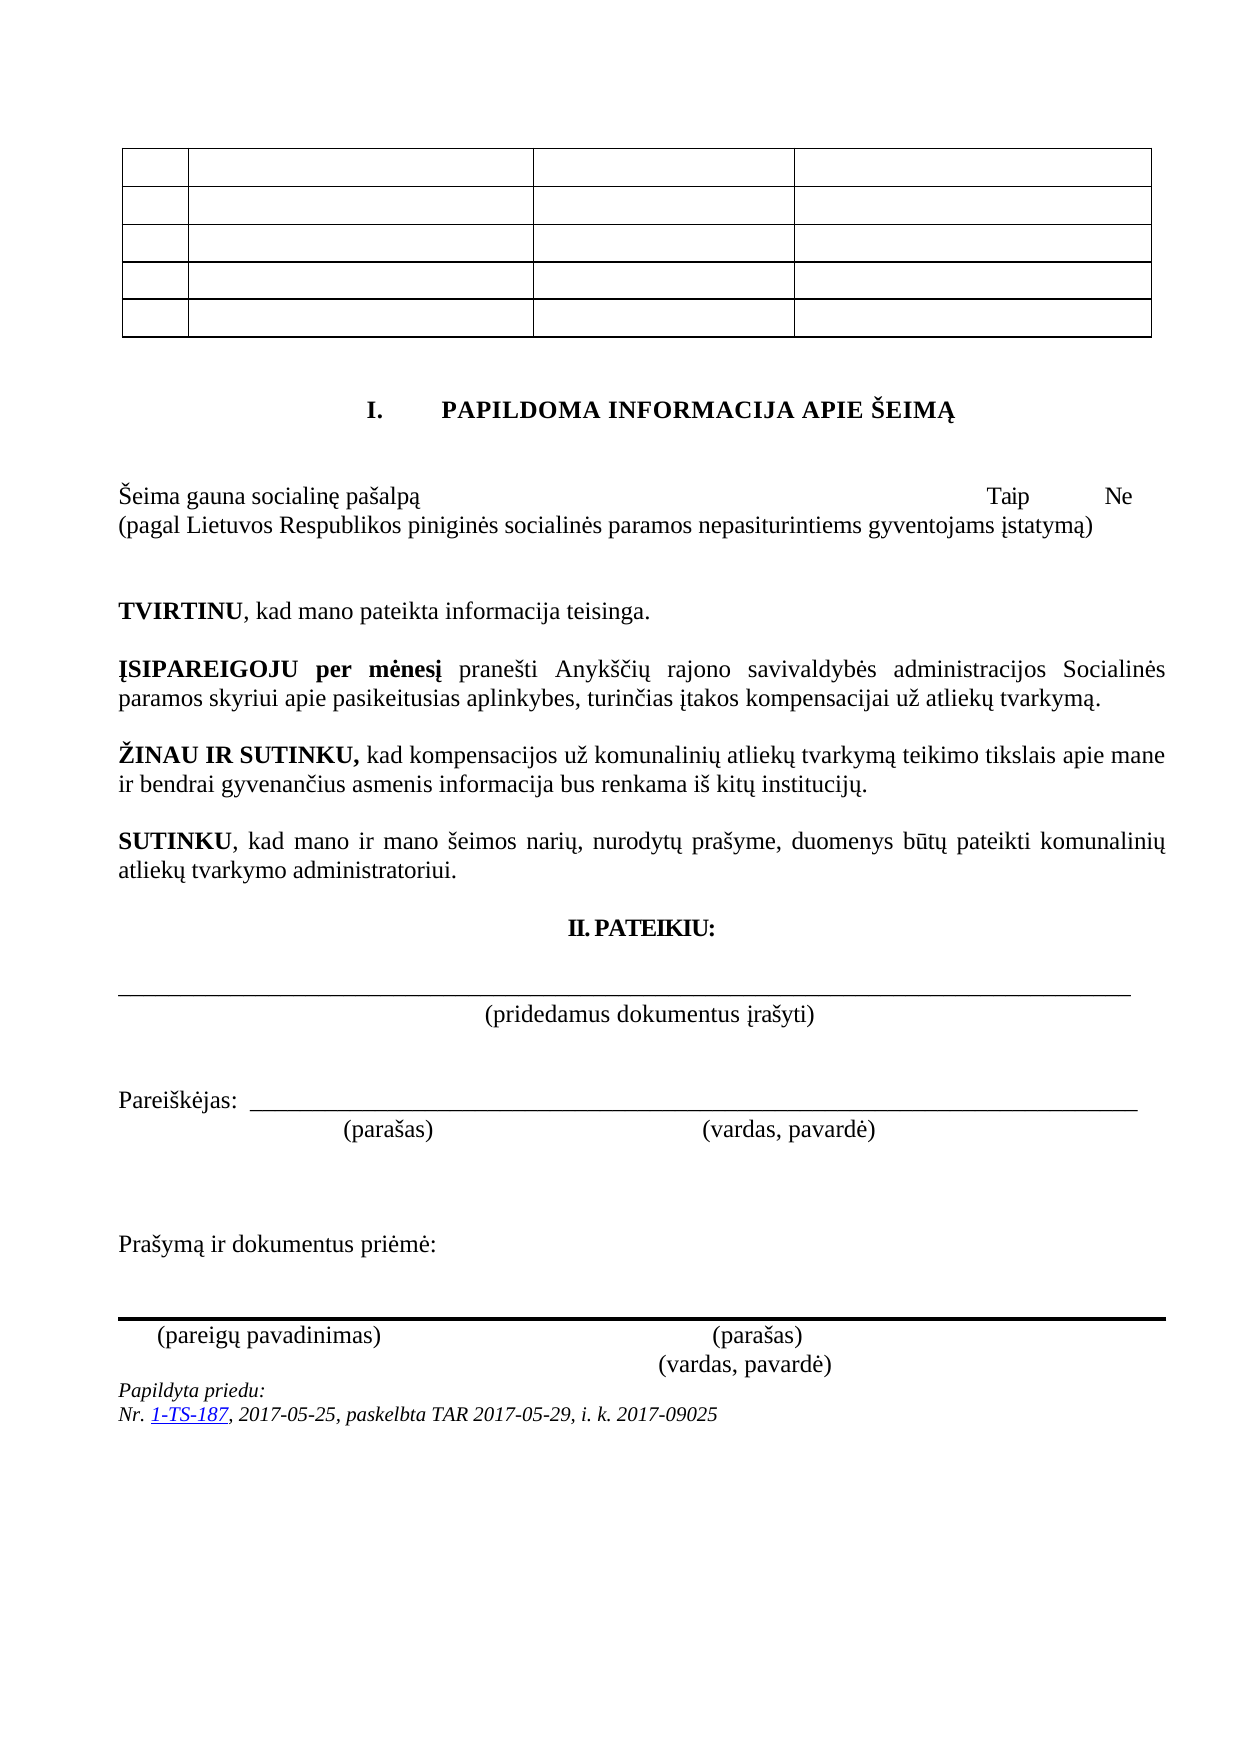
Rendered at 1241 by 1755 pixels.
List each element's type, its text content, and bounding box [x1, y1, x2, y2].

text SUTINKU, kad mano ir mano šeimos narių, nurodytų prašyme, duomenys būtų pateikti komunalinių atliekų tvarkymo administratoriui. [118, 826, 1166, 884]
text II. PATEIKIU: [118, 913, 1166, 941]
table_cell [795, 225, 1151, 261]
table_cell [534, 300, 794, 336]
text (pagal Lietuvos Respublikos piniginės socialinės paramos nepasiturintiems gyventojams įstatymą) [118, 510, 1166, 539]
text Pareiškėjas: _______________________________________________________________________ [118, 1085, 1166, 1114]
text (parašas) (vardas, pavardė) [118, 1114, 1166, 1143]
text Prašymą ir dokumentus priėmė: [118, 1229, 1166, 1258]
table_cell [795, 187, 1151, 224]
table_cell [189, 149, 533, 186]
table_cell [189, 263, 533, 298]
text ĮSIPAREIGOJU per mėnesį pranešti Anykščių rajono savivaldybės administracijos Socialinės paramos skyriui apie pasikeitusias aplinkybes, turinčias įtakos kompensacijai už atliekų tvarkymą. [118, 654, 1166, 711]
text Papildyta priedu: [118, 1378, 1166, 1402]
text (pareigų pavadinimas) (parašas) (vardas, pavardė) [157, 1321, 1166, 1378]
text Šeima gauna socialinę pašalpą  Taip  Ne [118, 481, 1166, 510]
table_cell [123, 149, 188, 186]
text (pridedamus dokumentus įrašyti) [133, 999, 1166, 1028]
table_cell [795, 300, 1151, 336]
text _________________________________________________________________________________ [118, 970, 1166, 999]
table_cell [189, 225, 533, 261]
text Nr. 1-TS-187, 2017-05-25, paskelbta TAR 2017-05-29, i. k. 2017-09025 [118, 1402, 1166, 1426]
text ŽINAU IR SUTINKU, kad kompensacijos už komunalinių atliekų tvarkymą teikimo tikslais apie mane ir bendrai gyvenančius asmenis informacija bus renkama iš kitų institucijų. [118, 740, 1166, 798]
table_cell [795, 149, 1151, 186]
text TVIRTINU, kad mano pateikta informacija teisinga. [118, 596, 1166, 625]
table_cell [123, 187, 188, 224]
table_cell [123, 225, 188, 261]
table_cell [123, 300, 188, 336]
table_cell [534, 225, 794, 261]
table_cell [534, 149, 794, 186]
text I. PAPILDOMA INFORMACIJA APIE ŠEIMĄ [156, 395, 1166, 424]
table_cell [123, 263, 188, 298]
table_cell [189, 300, 533, 336]
table_cell [534, 263, 794, 298]
table_cell [795, 263, 1151, 298]
table_cell [534, 187, 794, 224]
table_cell [189, 187, 533, 224]
